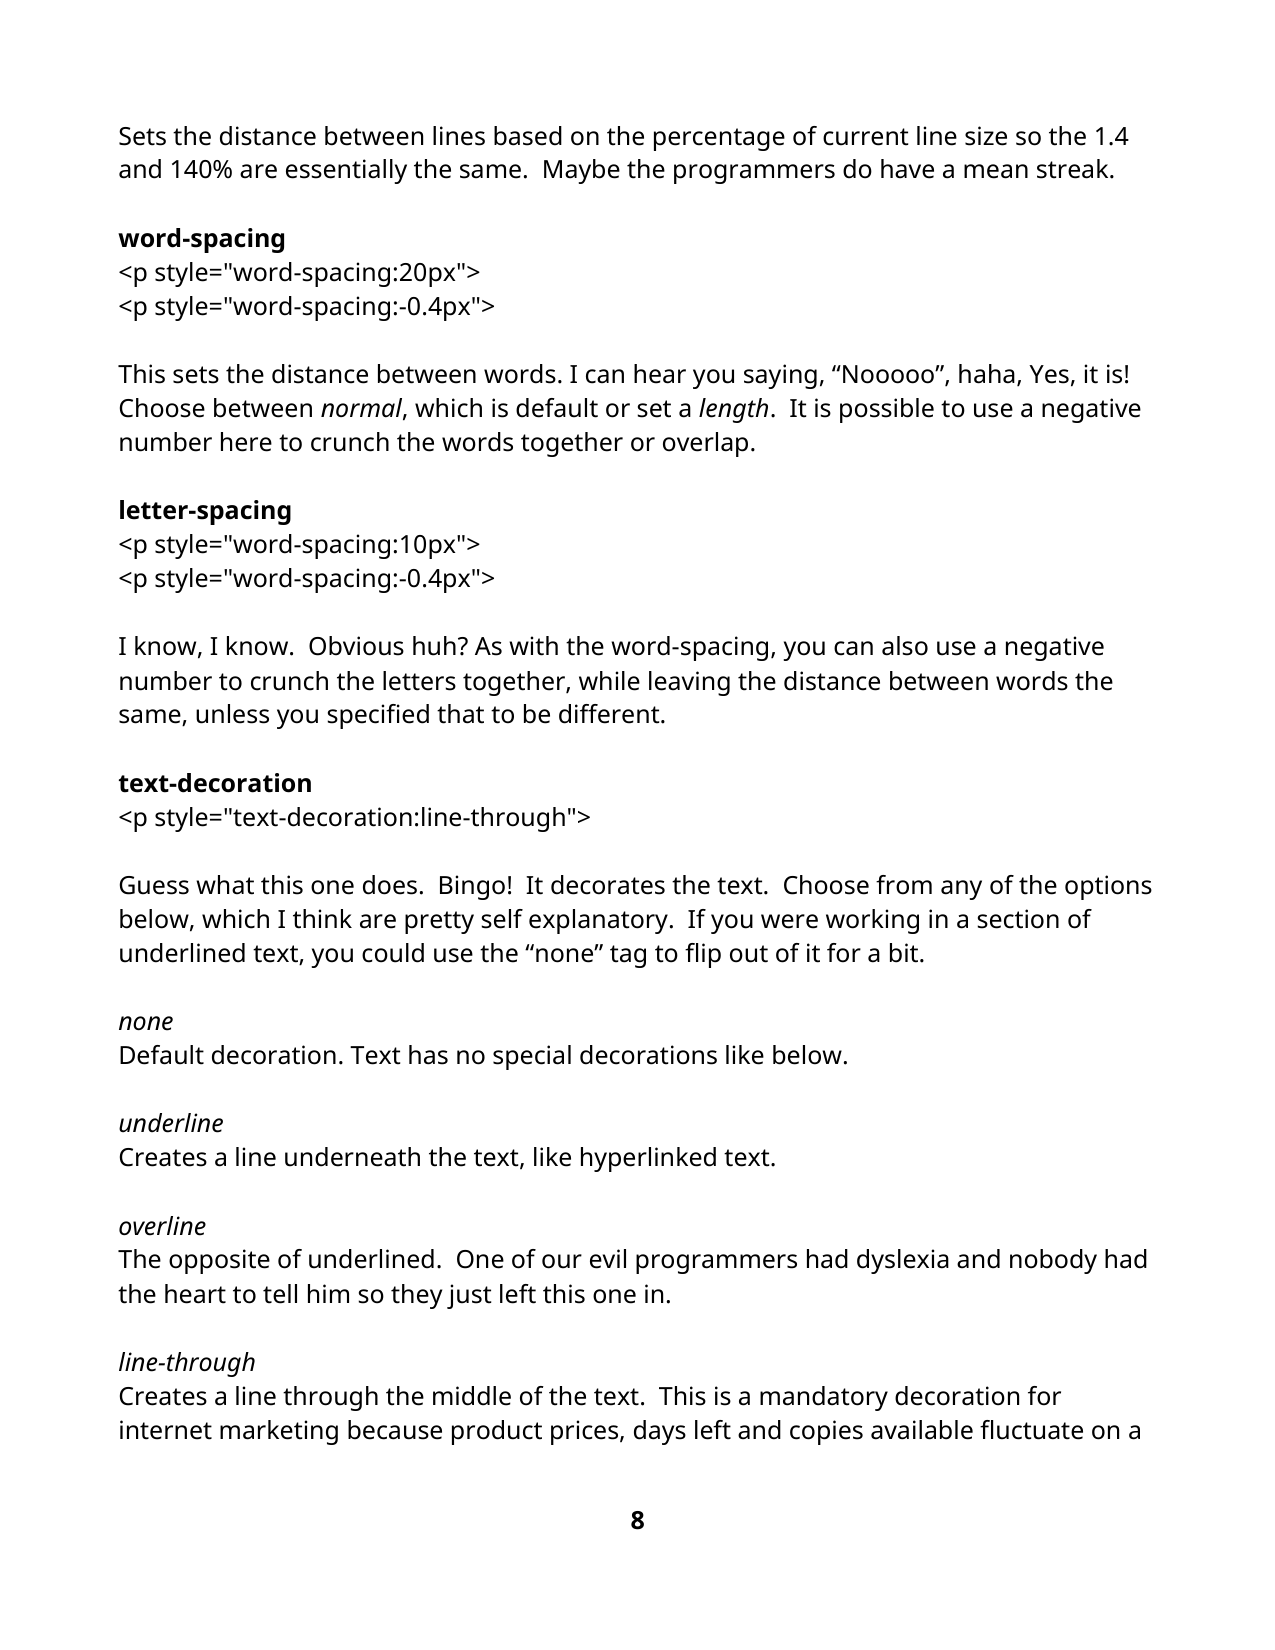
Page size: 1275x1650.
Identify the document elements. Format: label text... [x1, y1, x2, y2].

text I know, I know. Obvious huh? As with the word-spacing, you can also use a negative number to crunch the letters together, while leaving the distance between words the same, unless you specified that to be different. [118, 629, 1157, 731]
text text-decoration [118, 765, 1157, 799]
text This sets the distance between words. I can hear you saying, “Nooooo”, haha, Yes, it is! Choose between normal, which is default or set a length. It is possible to use a negative number here to crunch the words together or overlap. [118, 357, 1157, 459]
text <p style="text-decoration:line-through"> [118, 799, 1157, 833]
text line-through [118, 1344, 1157, 1378]
text Default decoration. Text has no special decorations like below. [118, 1038, 1157, 1072]
text Guess what this one does. Bingo! It decorates the text. Choose from any of the options below, which I think are pretty self explanatory. If you were working in a section of underlined text, you could use the “none” tag to flip out of it for a bit. [118, 867, 1157, 970]
text <p style="word-spacing:10px"> [118, 527, 1157, 561]
text word-spacing [118, 220, 1157, 254]
text Creates a line underneath the text, like hyperlinked text. [118, 1140, 1157, 1174]
text underline [118, 1106, 1157, 1140]
text overline [118, 1208, 1157, 1242]
text <p style="word-spacing:20px"> [118, 254, 1157, 288]
text The opposite of underlined. One of our evil programmers had dyslexia and nobody had the heart to tell him so they just left this one in. [118, 1242, 1157, 1310]
text <p style="word-spacing:-0.4px"> [118, 561, 1157, 595]
text <p style="word-spacing:-0.4px"> [118, 288, 1157, 322]
text none [118, 1004, 1157, 1038]
text Creates a line through the middle of the text. This is a mandatory decoration for internet marketing because product prices, days left and copies available fluctuate on a [118, 1378, 1157, 1447]
text letter-spacing [118, 493, 1157, 527]
text Sets the distance between lines based on the percentage of current line size so the 1.4 and 140% are essentially the same. Maybe the programmers do have a mean streak. [118, 118, 1157, 186]
